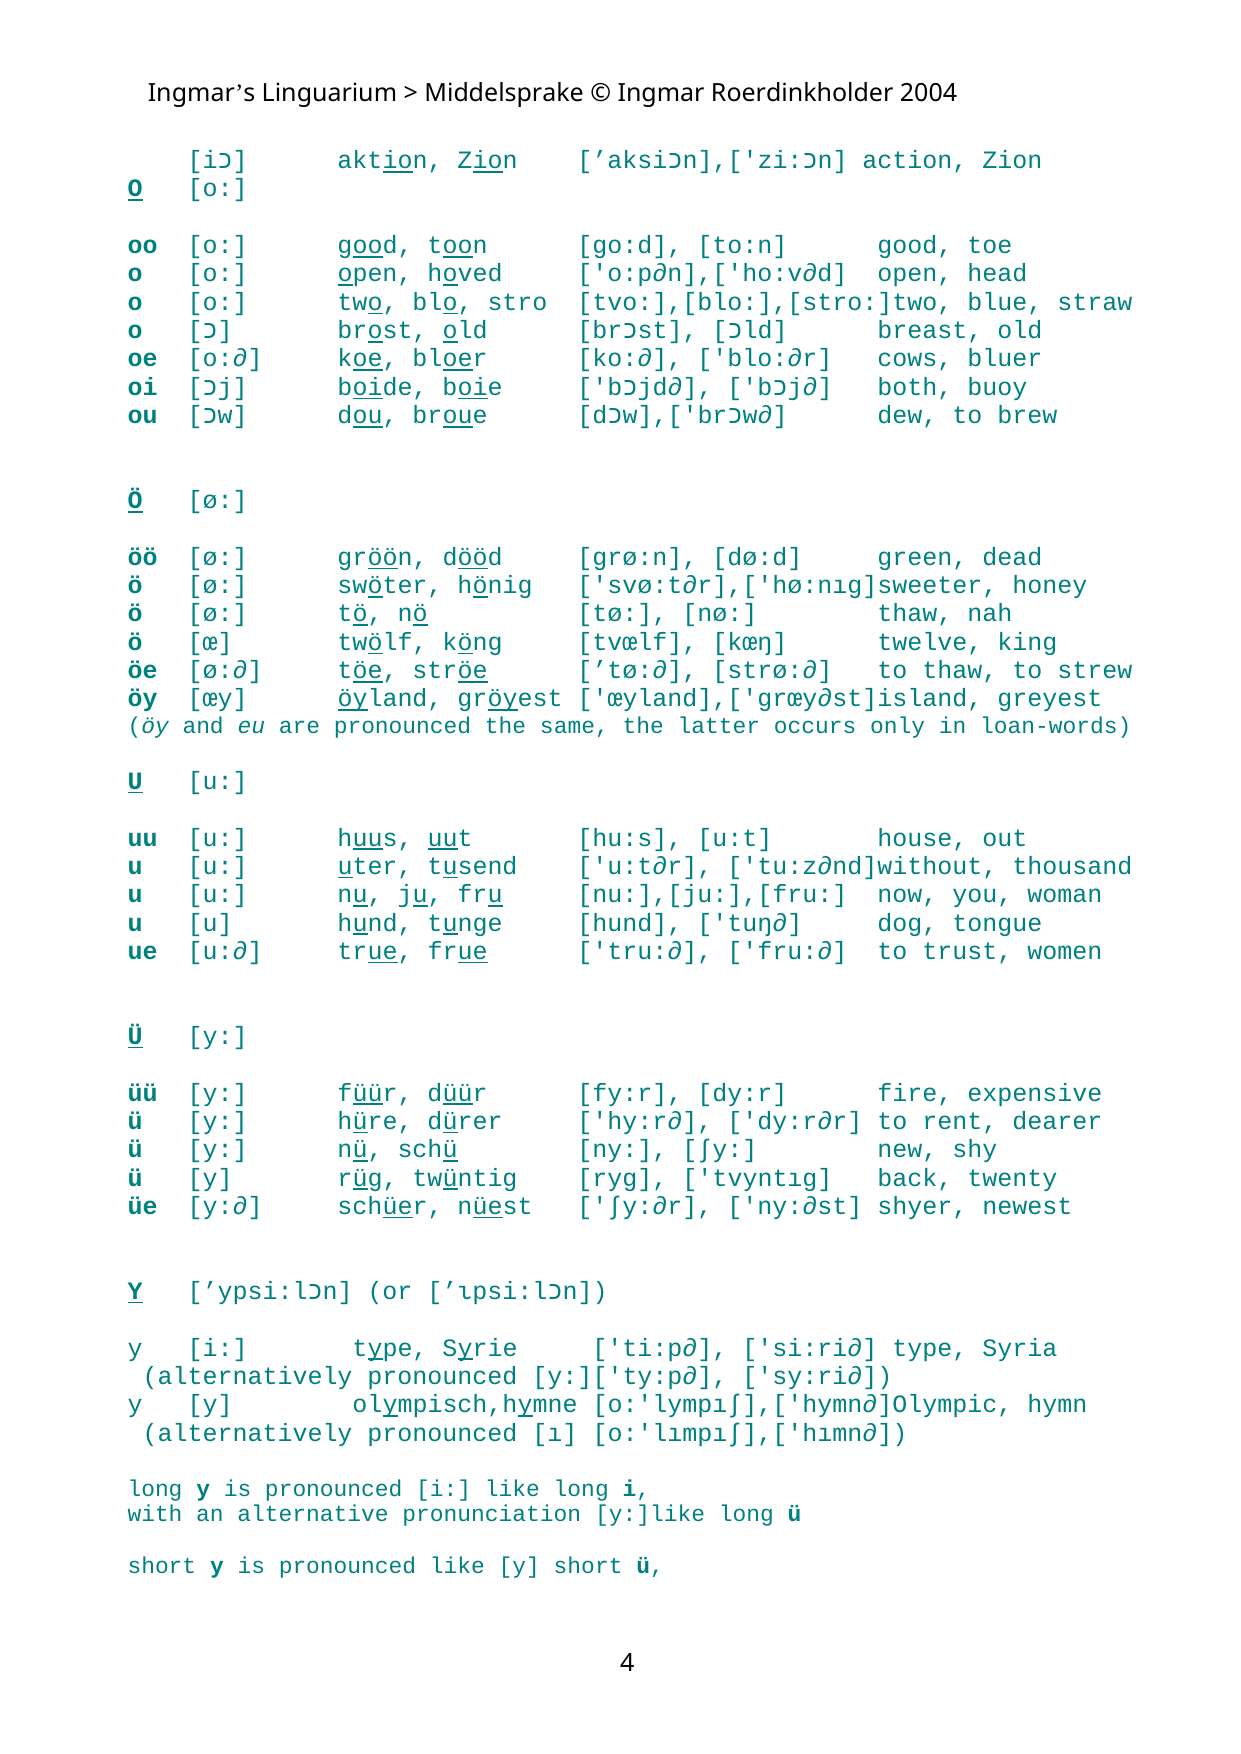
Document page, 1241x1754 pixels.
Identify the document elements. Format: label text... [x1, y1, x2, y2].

text ü [y:] hüre, dürer [′hy:r∂], [′dy:r∂r] to rent, dearer [127, 1108, 1218, 1137]
text u [u:] nu, ju, fru [nu:],[ju:],[fru:] now, you, woman [127, 882, 1218, 910]
text o [כ] brost, old [brכst], [כld] breast, old [127, 318, 1218, 346]
text ü [y:] nü, schü [ny:], [∫y:] new, shy [127, 1137, 1218, 1165]
text öö [ø:] gröön, dööd [grø:n], [dø:d] green, dead [127, 544, 1218, 573]
text ü [y] rüg, twüntig [ryg], [′tvyntıg] back, twenty [127, 1165, 1218, 1193]
text (öy and eu are pronounced the same, the latter occurs only in loan-words) [127, 714, 1218, 740]
text oi [כj] boide, boie [′bכjd∂], [′bכj∂] both, buoy [127, 374, 1218, 403]
text ö [œ] twölf, köng [tvœlf], [kœŋ] twelve, king [127, 629, 1218, 658]
text üe [y:∂] schüer, nüest [′∫y:∂r], [′ny:∂st] shyer, newest [127, 1193, 1218, 1222]
text ou [כw] dou, broue [dכw],[′brכw∂] dew, to brew [127, 403, 1218, 431]
text u [u] hund, tunge [hund], [′tuŋ∂] dog, tongue [127, 910, 1218, 938]
text [iכ] aktion, Zion [’aksiכn],[′zi:כn] action, Zion [127, 148, 1218, 176]
subtitle U [u:] [127, 768, 1218, 797]
text ö [ø:] swöter, hönig [′svø:t∂r],[′hø:nıg]sweeter, honey [127, 573, 1218, 601]
text o [o:] open, hoved [′o:p∂n],[′ho:v∂d] open, head [127, 261, 1218, 289]
text (alternatively pronounced [ı] [o:′lımpı∫],[′hımn∂]) [127, 1420, 1218, 1448]
text oe [o:∂] koe, bloer [ko:∂], [′blo:∂r] cows, bluer [127, 346, 1218, 374]
text öe [ø:∂] töe, ströe [’tø:∂], [strø:∂] to thaw, to strew [127, 658, 1218, 686]
text uu [u:] huus, uut [hu:s], [u:t] house, out [127, 825, 1218, 853]
text o [o:] two, blo, stro [tvo:],[blo:],[stro:]two, blue, straw [127, 289, 1218, 318]
subtitle O [o:] [127, 176, 1218, 204]
text u [u:] uter, tusend [′u:t∂r], [′tu:z∂nd]without, thousand [127, 853, 1218, 882]
text with an alternative pronunciation [y:]like long ü [127, 1503, 1218, 1529]
text üü [y:] füür, düür [fy:r], [dy:r] fire, expensive [127, 1080, 1218, 1108]
text ö [ø:] tö, nö [tø:], [nø:] thaw, nah [127, 601, 1218, 629]
text Ü [y:] [127, 1023, 1218, 1052]
text short y is pronounced like [y] short ü, [127, 1555, 1218, 1581]
text y [y] olympisch,hymne [o:′lympı∫],[′hymn∂]Olympic, hymn [127, 1392, 1218, 1420]
text (alternatively pronounced [y:][′ty:p∂], [′sy:ri∂]) [127, 1363, 1218, 1392]
text oo [o:] good, toon [go:d], [to:n] good, toe [127, 233, 1218, 261]
text öy [œy] öyland, gröyest [′œyland],[′grœy∂st]island, greyest [127, 686, 1218, 714]
text y [i:] type, Syrie [′ti:p∂], [′si:ri∂] type, Syria [127, 1335, 1218, 1363]
text long y is pronounced [i:] like long i, [127, 1477, 1218, 1503]
text ue [u:∂] true, frue [′tru:∂], [′fru:∂] to trust, women [127, 938, 1218, 967]
subtitle Ö [ø:] [127, 488, 1218, 516]
subtitle Y [’ypsi:lכn] (or [’ιpsi:lכn]) [127, 1278, 1218, 1307]
